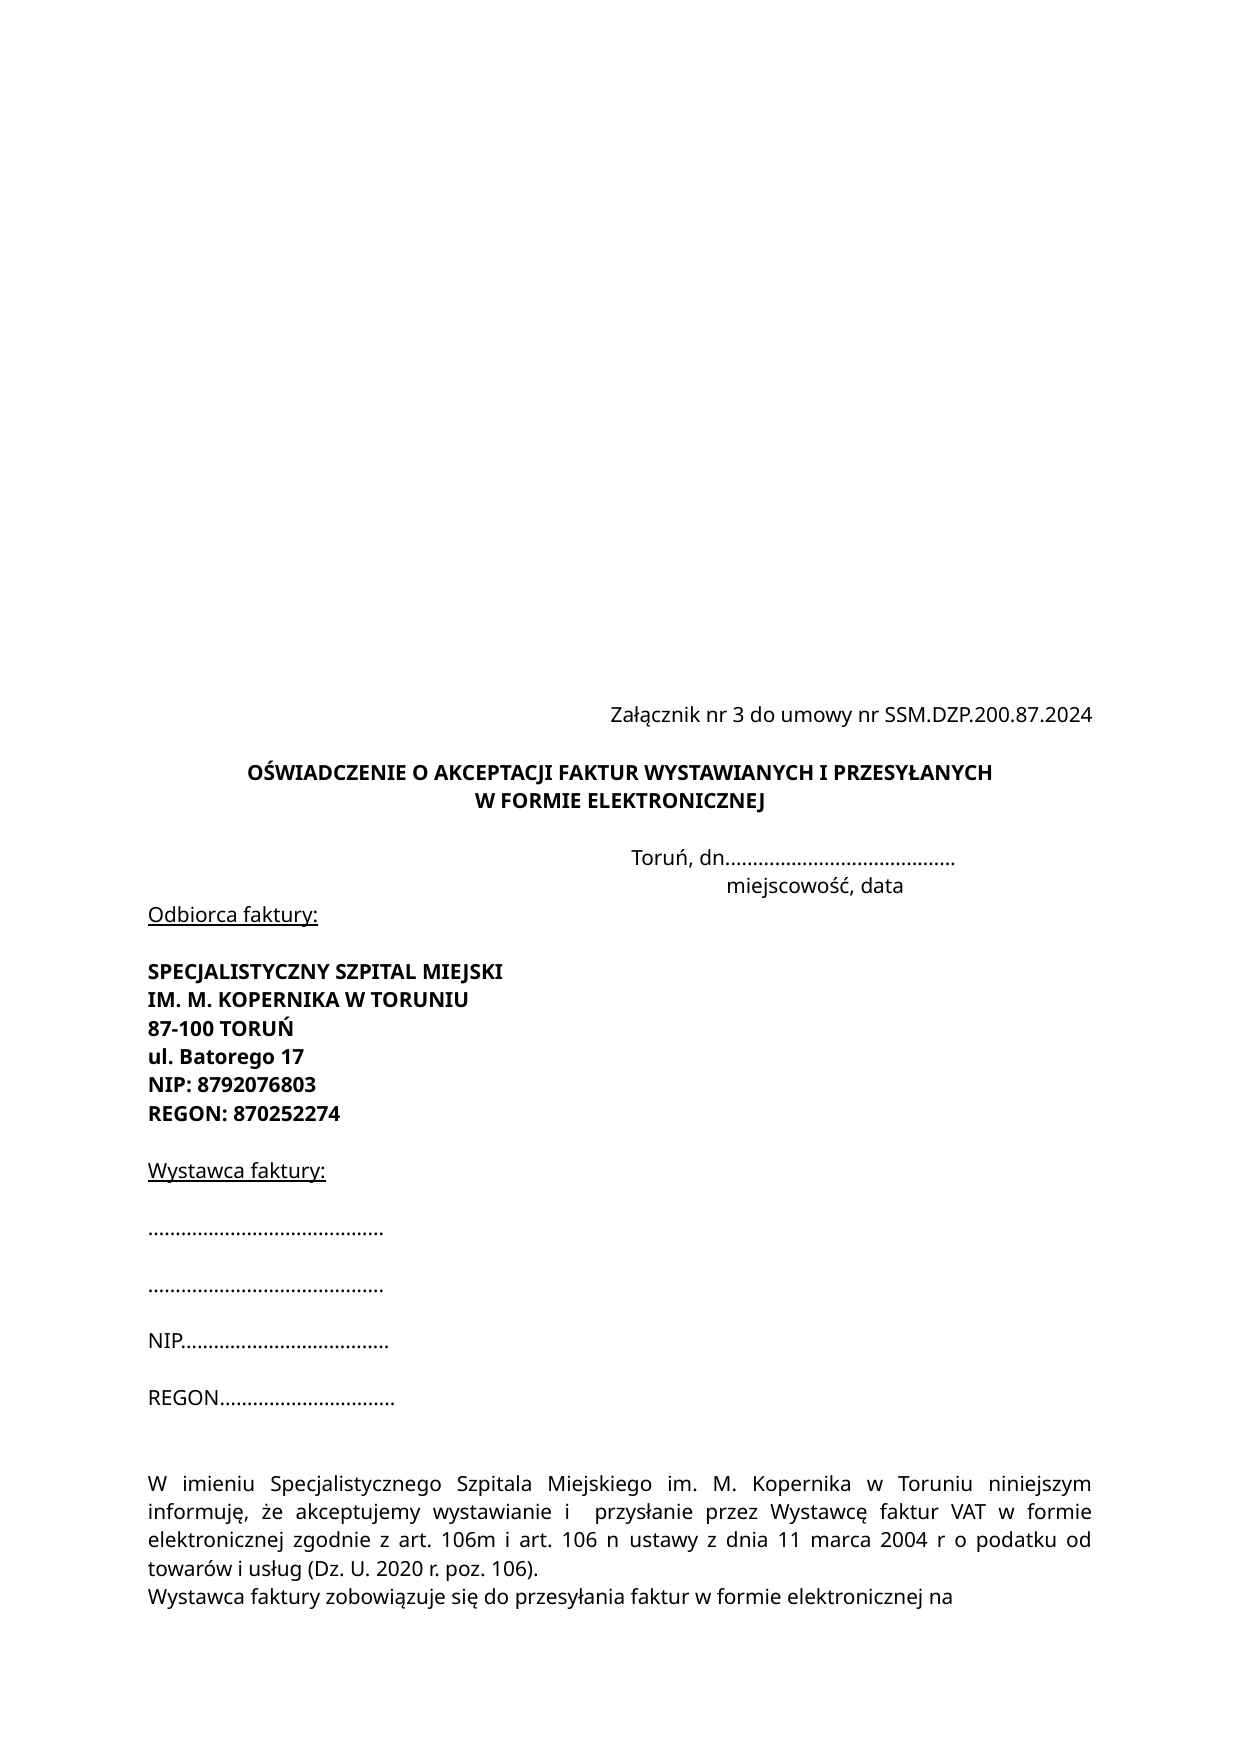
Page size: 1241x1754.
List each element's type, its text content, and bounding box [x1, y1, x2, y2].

text OŚWIADCZENIE O AKCEPTACJI FAKTUR WYSTAWIANYCH I PRZESYŁANYCH [148, 758, 1093, 786]
text NIP: 8792076803 [148, 1071, 1093, 1099]
text …………………….……………… [148, 1213, 1093, 1241]
text W imieniu Specjalistycznego Szpitala Miejskiego im. M. Kopernika w Toruniu niniejszym informuję, że akceptujemy wystawianie i przysłanie przez Wystawcę faktur VAT w formie elektronicznej zgodnie z art. 106m i art. 106 n ustawy z dnia 11 marca 2004 r o podatku od towarów i usług (Dz. U. 2020 r. poz. 106). [148, 1469, 1093, 1582]
text 87-100 TORUŃ [148, 1014, 1093, 1042]
text Wystawca faktury: [148, 1156, 1093, 1184]
text miejscowość, data [148, 872, 1093, 900]
text SPECJALISTYCZNY SZPITAL MIEJSKI [148, 957, 1093, 985]
text REGON: 870252274 [148, 1099, 1093, 1127]
text Odbiorca faktury: [148, 900, 1093, 928]
text ul. Batorego 17 [148, 1042, 1093, 1071]
text NIP……………………………….. [148, 1327, 1093, 1355]
text W FORMIE ELEKTRONICZNEJ [148, 786, 1093, 815]
text REGON………………………….. [148, 1383, 1093, 1412]
text Załącznik nr 3 do umowy nr SSM.DZP.200.87.2024 [148, 701, 1093, 758]
text Wystawca faktury zobowiązuje się do przesyłania faktur w formie elektronicznej na [148, 1582, 1093, 1611]
text ……………………………………. [148, 1270, 1093, 1298]
text IM. M. KOPERNIKA W TORUNIU [148, 985, 1093, 1014]
text Toruń, dn.……..…………………………… [148, 843, 1093, 872]
